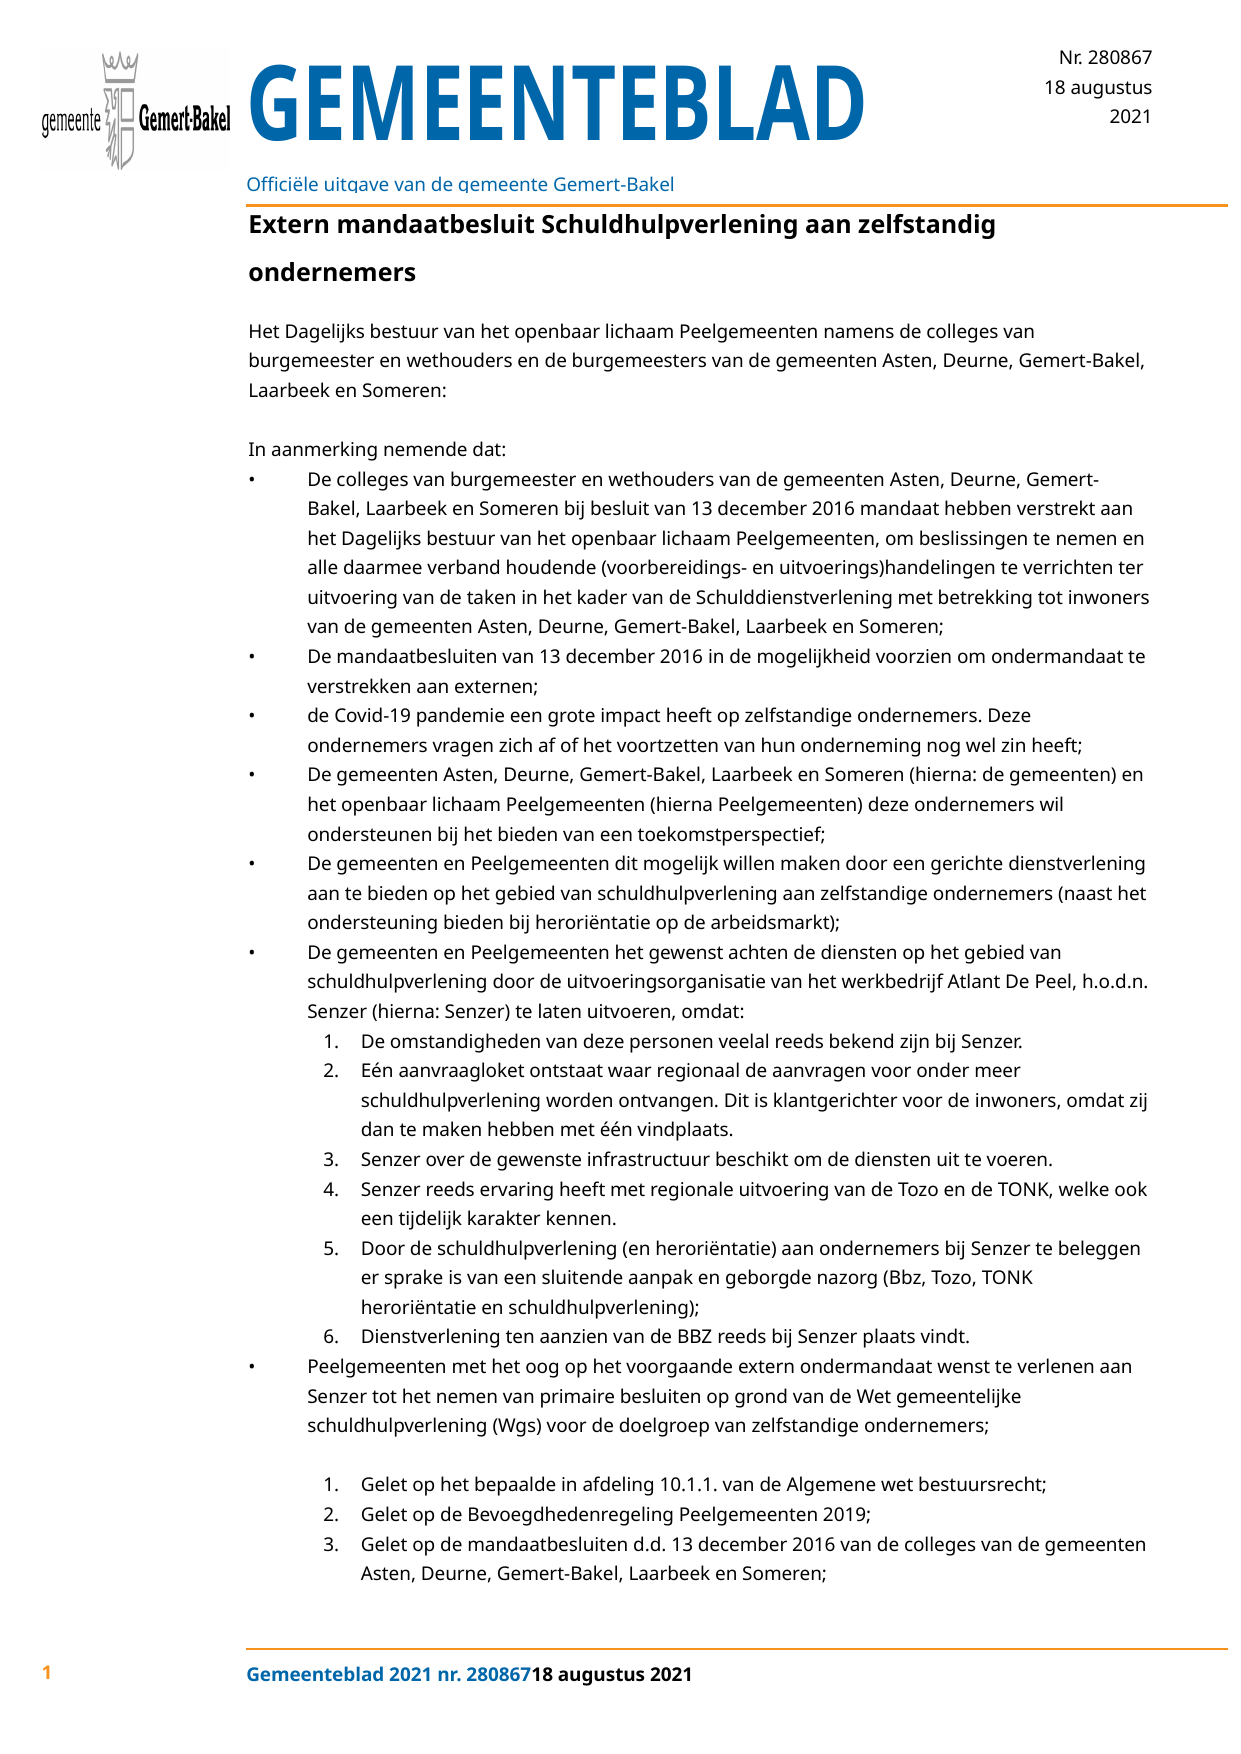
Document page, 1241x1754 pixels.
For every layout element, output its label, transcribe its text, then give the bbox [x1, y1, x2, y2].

list De mandaatbesluiten van 13 december 2016 in de mogelijkheid voorzien om ondermandaat te verstrekken aan externen; [248, 643, 1152, 699]
list Gelet op de mandaatbesluiten d.d. 13 december 2016 van de colleges van de gemeenten Asten, Deurne, Gemert-Bakel, Laarbeek en Someren; [323, 1531, 1152, 1586]
list De gemeenten Asten, Deurne, Gemert-Bakel, Laarbeek en Someren (hierna: de gemeenten) en het openbaar lichaam Peelgemeenten (hierna Peelgemeenten) deze ondernemers wil ondersteunen bij het bieden van een toekomstperspectief; [248, 762, 1152, 847]
list De colleges van burgemeester en wethouders van de gemeenten Asten, Deurne, Gemert-Bakel, Laarbeek en Someren bij besluit van 13 december 2016 mandaat hebben verstrekt aan het Dagelijks bestuur van het openbaar lichaam Peelgemeenten, om beslissingen te nemen en alle daarmee verband houdende (voorbereidings- en uitvoerings)handelingen te verrichten ter uitvoering van de taken in het kader van de Schulddienstverlening met betrekking tot inwoners van de gemeenten Asten, Deurne, Gemert-Bakel, Laarbeek en Someren; [248, 466, 1152, 639]
list De omstandigheden van deze personen veelal reeds bekend zijn bij Senzer. [323, 1028, 1152, 1054]
list Gelet op de Bevoegdhedenregeling Peelgemeenten 2019; [323, 1501, 1152, 1527]
list Eén aanvraagloket ontstaat waar regionaal de aanvragen voor onder meer schuldhulpverlening worden ontvangen. Dit is klantgerichter voor de inwoners, omdat zij dan te maken hebben met één vindplaats. [323, 1057, 1152, 1142]
picture [41, 47, 231, 172]
list De gemeenten en Peelgemeenten dit mogelijk willen maken door een gerichte dienstverlening aan te bieden op het gebied van schuldhulpverlening aan zelfstandige ondernemers (naast het ondersteuning bieden bij heroriëntatie op de arbeidsmarkt); [248, 850, 1152, 935]
list Peelgemeenten met het oog op het voorgaande extern ondermandaat wenst te verlenen aan Senzer tot het nemen van primaire besluiten op grond van de Wet gemeentelijke schuldhulpverlening (Wgs) voor de doelgroep van zelfstandige ondernemers; [248, 1353, 1152, 1438]
list De gemeenten en Peelgemeenten het gewenst achten de diensten op het gebied van schuldhulpverlening door de uitvoeringsorganisatie van het werkbedrijf Atlant De Peel, h.o.d.n. Senzer (hierna: Senzer) te laten uitvoeren, omdat: [248, 939, 1152, 1024]
text In aanmerking nemende dat: [248, 436, 1152, 462]
list de Covid-19 pandemie een grote impact heeft op zelfstandige ondernemers. Deze ondernemers vragen zich af of het voortzetten van hun onderneming nog wel zin heeft; [248, 702, 1152, 758]
text Het Dagelijks bestuur van het openbaar lichaam Peelgemeenten namens de colleges van burgemeester en wethouders en de burgemeesters van de gemeenten Asten, Deurne, Gemert-Bakel, Laarbeek en Someren: [248, 318, 1152, 403]
list Gelet op het bepaalde in afdeling 10.1.1. van de Algemene wet bestuursrecht; [323, 1472, 1152, 1497]
list Senzer over de gewenste infrastructuur beschikt om de diensten uit te voeren. [323, 1146, 1152, 1172]
list Dienstverlening ten aanzien van de BBZ reeds bij Senzer plaats vindt. [323, 1324, 1152, 1349]
text Extern mandaatbesluit Schuldhulpverlening aan zelfstandig ondernemers [248, 207, 1152, 288]
list Door de schuldhulpverlening (en heroriëntatie) aan ondernemers bij Senzer te beleggen er sprake is van een sluitende aanpak en geborgde nazorg (Bbz, Tozo, TONK heroriëntatie en schuldhulpverlening); [323, 1235, 1152, 1320]
list Senzer reeds ervaring heeft met regionale uitvoering van de Tozo en de TONK, welke ook een tijdelijk karakter kennen. [323, 1176, 1152, 1231]
